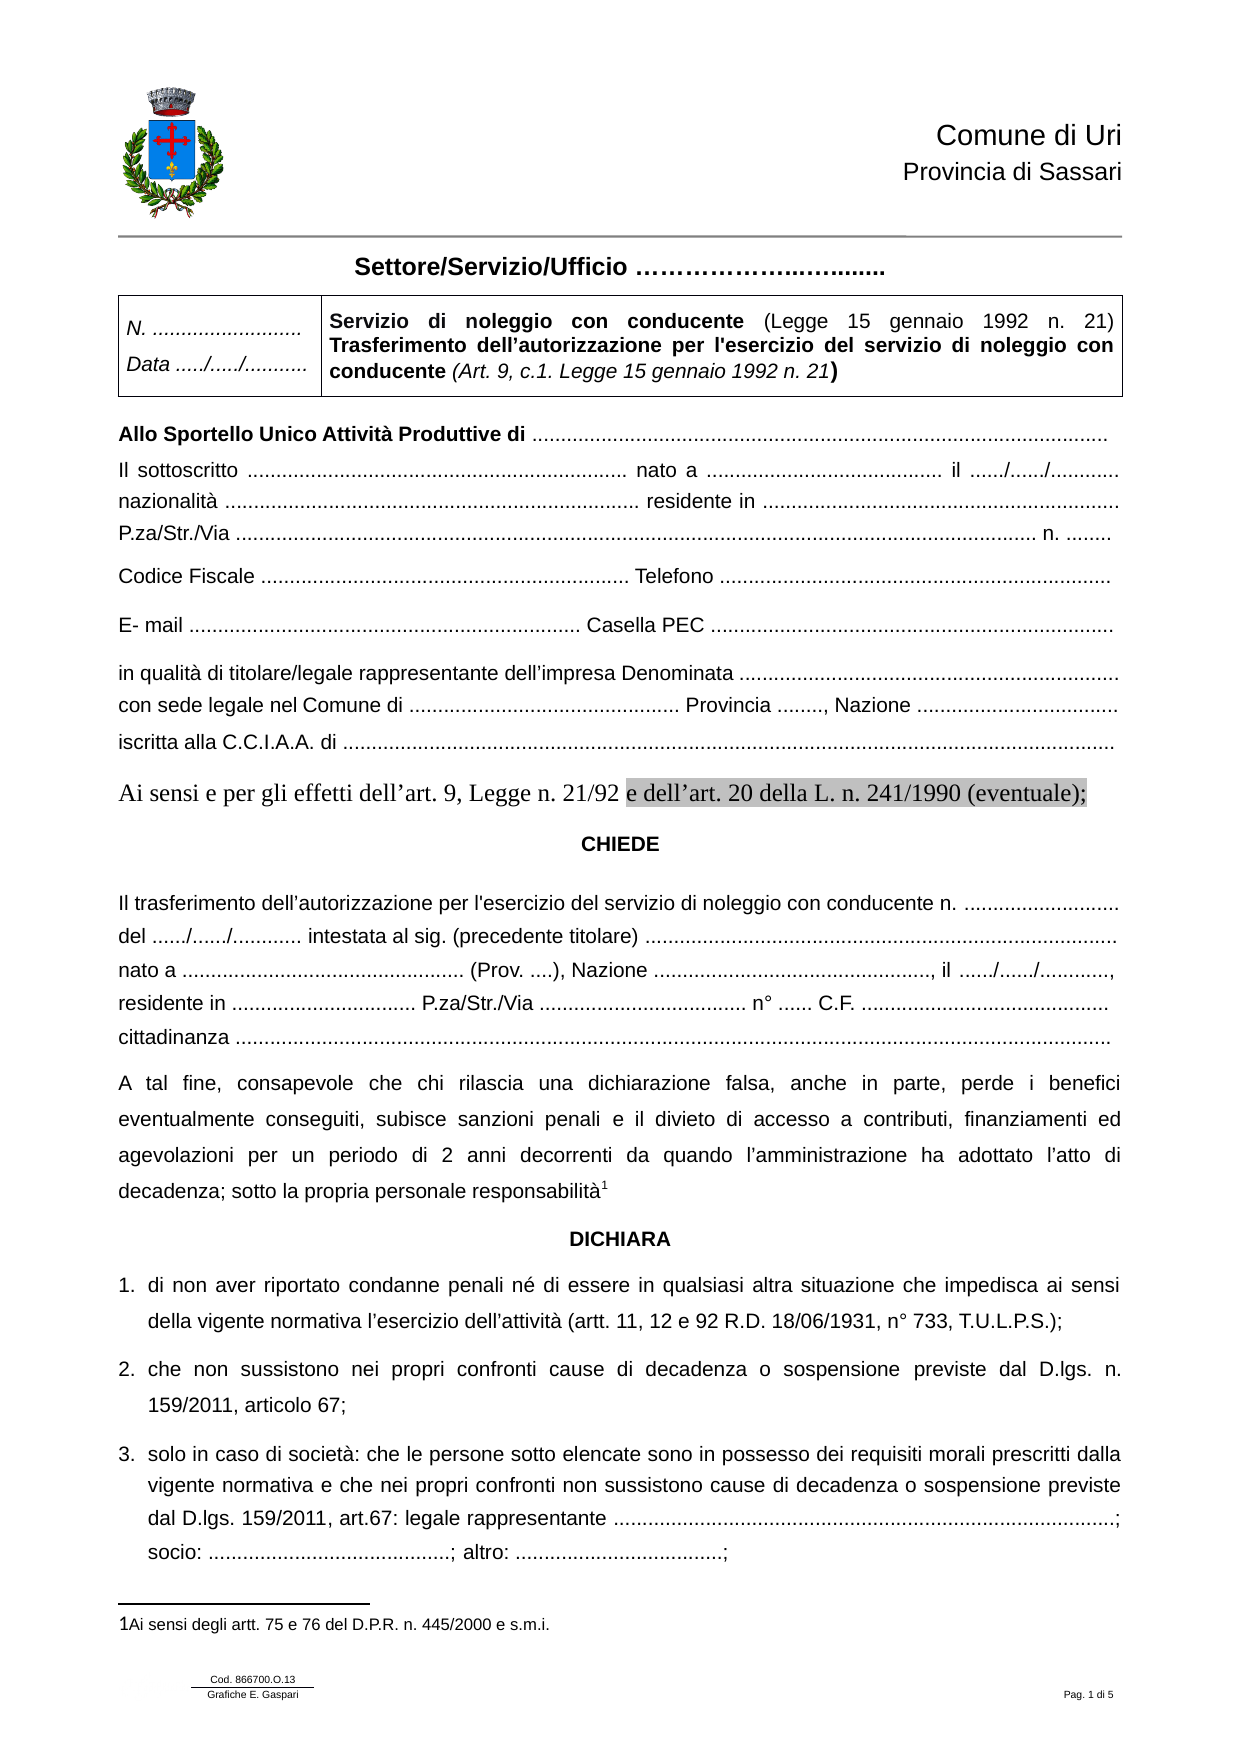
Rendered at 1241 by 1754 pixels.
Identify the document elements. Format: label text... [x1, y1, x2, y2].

table_header N. .......................... Data ...../...../........... [119, 296, 321, 396]
subtitle Il trasferimento dell’autorizzazione per l'esercizio del servizio di noleggio con conducente n. ........................... del ....../....../............ intestata al sig. (precedente titolare) .................................................................................. nato a ................................................. (Prov. ....), Nazione ................................................, il ....../....../............, residente in ................................ P.za/Str./Via .................................... n° ...... C.F. ........................................... cittadinanza ........................................................................................................................................................ [118, 890, 1122, 1048]
subtitle DICHIARA [118, 1227, 1122, 1251]
text con sede legale nel Comune di ............................................... Provincia ........, Nazione ................................... [118, 693, 1122, 717]
list di non aver riportato condanne penali né di essere in qualsiasi altra situazione che impedisca ai sensi della vigente normativa l’esercizio dell’attività (artt. 11, 12 e 92 R.D. 18/06/1931, n° 733, T.U.L.P.S.); [118, 1273, 1122, 1333]
text in qualità di titolare/legale rappresentante dell’impresa Denominata .................................................................. [118, 661, 1122, 685]
subtitle CHIEDE [118, 832, 1122, 856]
list che non sussistono nei propri confronti cause di decadenza o sospensione previste dal D.lgs. n. 159/2011, articolo 67; [118, 1357, 1122, 1417]
text Settore/Servizio/Ufficio ………………...…........ [118, 252, 1122, 281]
text Provincia di Sassari [224, 157, 1122, 185]
text Codice Fiscale ................................................................ Telefono .................................................................... [118, 564, 1122, 588]
text Comune di Uri [224, 118, 1122, 152]
text E- mail .................................................................... Casella PEC ...................................................................... [118, 612, 1122, 636]
table_header Servizio di noleggio con conducente (Legge 15 gennaio 1992 n. 21) Trasferimento dell’autorizzazione per l'esercizio del servizio di noleggio con conducente (Art. 9, c.1. Legge 15 gennaio 1992 n. 21) [322, 296, 1122, 396]
text iscritta alla C.C.I.A.A. di ...................................................................................................................................... [118, 730, 1122, 754]
picture [122, 87, 224, 219]
text Il sottoscritto .................................................................. nato a ......................................... il ....../....../............ nazionalità ........................................................................ residente in .............................................................. P.za/Str./Via ........................................................................................................................................... n. ........ [118, 458, 1122, 544]
text A tal fine, consapevole che chi rilascia una dichiarazione falsa, anche in parte, perde i benefici eventualmente conseguiti, subisce sanzioni penali e il divieto di accesso a contributi, finanziamenti ed agevolazioni per un periodo di 2 anni decorrenti da quando l’amministrazione ha adottato l’atto di decadenza; sotto la propria personale responsabilità [118, 1071, 1122, 1202]
list solo in caso di società: che le persone sotto elencate sono in possesso dei requisiti morali prescritti dalla vigente normativa e che nei propri confronti non sussistono cause di decadenza o sospensione previste dal D.lgs. 159/2011, art.67: legale rappresentante .......................................................................................; socio: ..........................................; altro: ....................................; [118, 1442, 1122, 1564]
text Allo Sportello Unico Attività Produttive di .................................................................................................... [118, 422, 1122, 446]
text Ai sensi e per gli effetti dell’art. 9, Legge n. 21/92 e dell’art. 20 della L. n. 241/1990 (eventuale); [118, 778, 1122, 807]
text Ai sensi degli artt. 75 e 76 del D.P.R. n. 445/2000 e s.m.i. [118, 1610, 1122, 1636]
